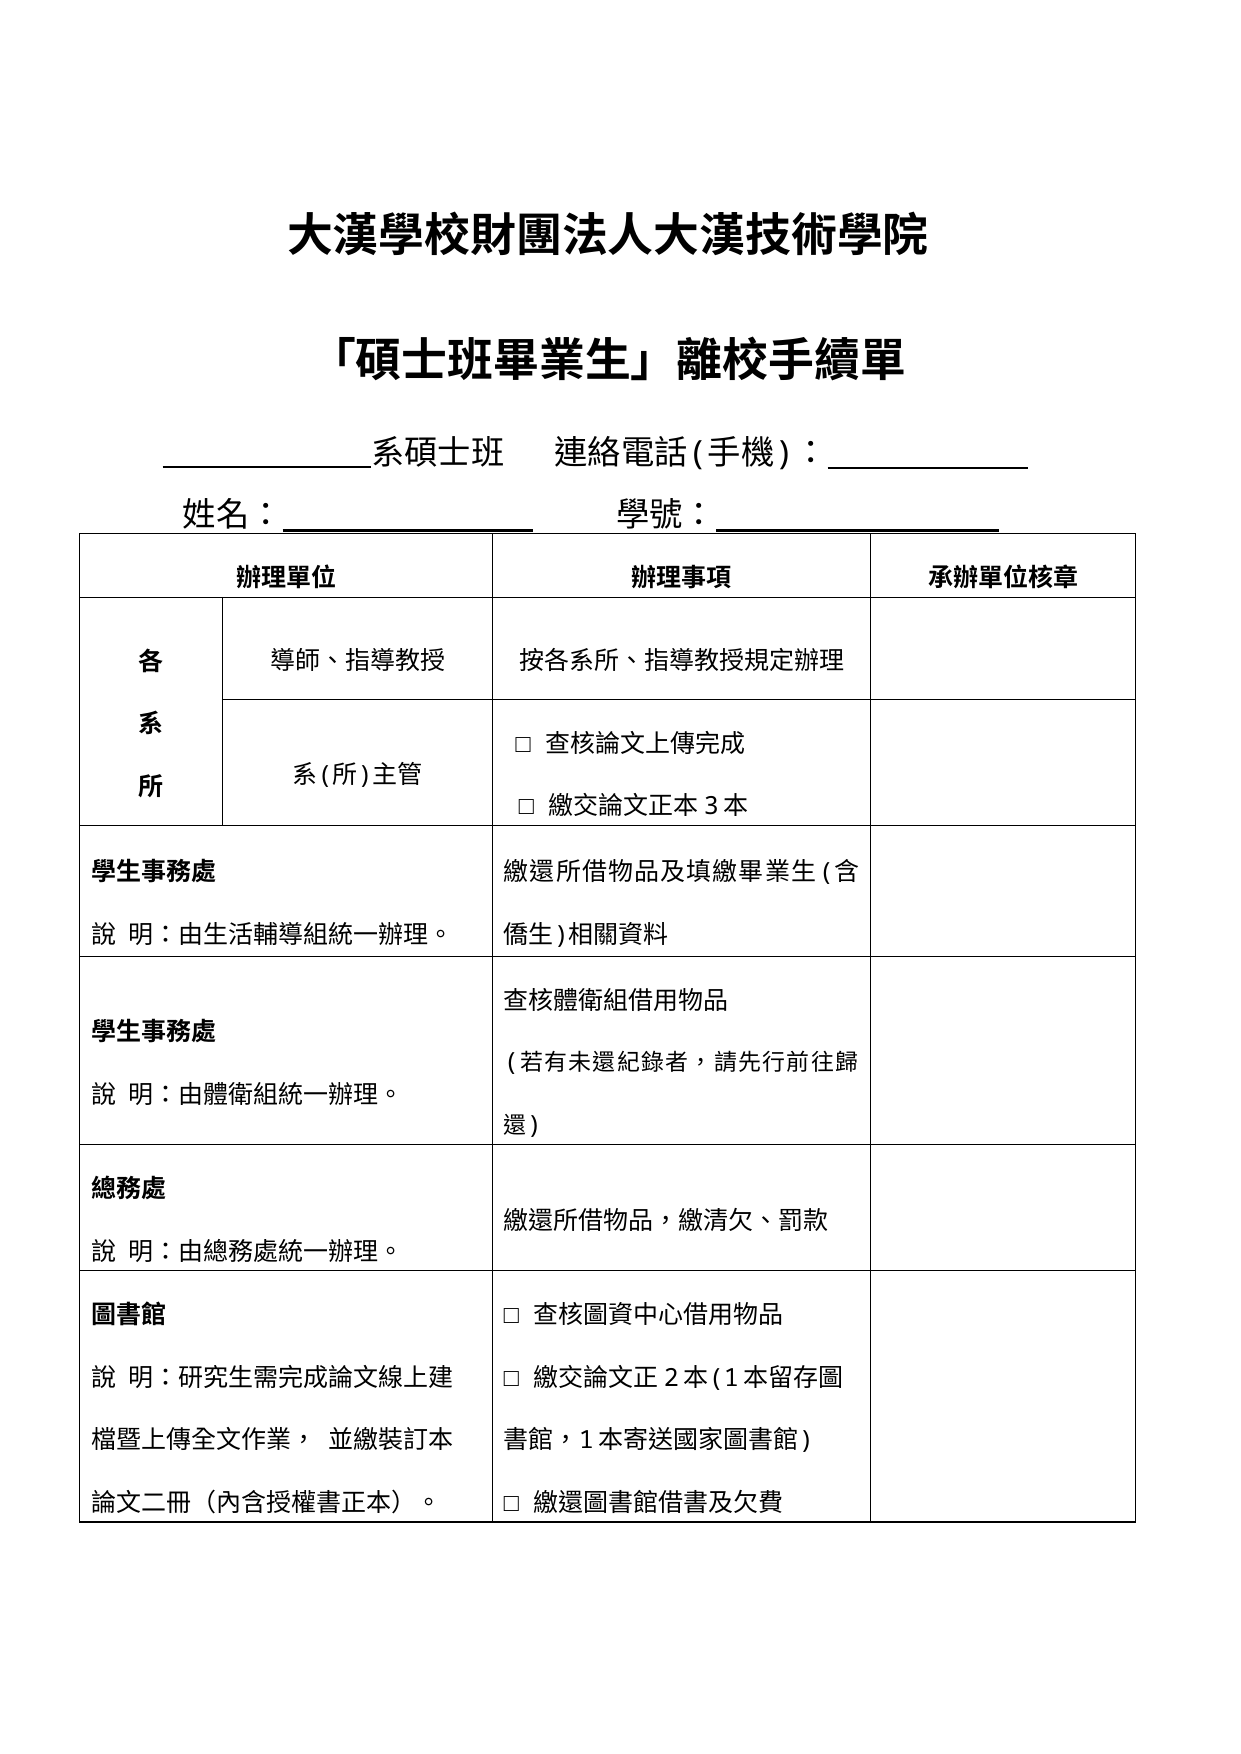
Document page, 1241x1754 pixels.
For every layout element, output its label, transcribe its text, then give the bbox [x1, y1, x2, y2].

table_cell 總務處 說 明：由總務處統一辦理。 [80, 1145, 492, 1270]
table_cell [871, 1145, 1135, 1270]
table_cell 按各系所、指導教授規定辦理 [493, 598, 870, 698]
table_cell □ 查核圖資中心借用物品 □ 繳交論文正2本(1本留存圖 書館，1本寄送國家圖書館) □ 繳還圖書館借書及欠費 [493, 1271, 870, 1521]
table_cell [871, 700, 1135, 824]
text 「碩士班畢業生」離校手續單 [162, 283, 1053, 408]
table_cell 系(所)主管 [223, 700, 492, 824]
table_cell 學生事務處 說 明：由生活輔導組統一辦理。 [80, 826, 492, 956]
table_cell 導師、指導教授 [223, 598, 492, 698]
table_cell [871, 1271, 1135, 1521]
table_cell [871, 957, 1135, 1144]
table_cell [871, 598, 1135, 698]
table_cell □ 查核論文上傳完成 □ 繳交論文正本3本 [493, 700, 870, 824]
table_header 辦理事項 [493, 534, 870, 597]
table_cell 繳還所借物品，繳清欠、罰款 [493, 1145, 870, 1270]
text 姓名： 學號： [162, 471, 1053, 533]
text 大漢學校財團法人大漢技術學院 [162, 158, 1053, 283]
table_cell 圖書館 說 明：研究生需完成論文線上建檔暨上傳全文作業， 並繳裝訂本論文二冊（內含授權書正本）。 [80, 1271, 492, 1521]
table_cell 查核體衛組借用物品 (若有未還紀錄者，請先行前往歸還) [493, 957, 870, 1144]
table_header 辦理單位 [80, 534, 492, 597]
table_cell 學生事務處 說 明：由體衛組統一辦理。 [80, 957, 492, 1144]
table_cell 各 系 所 [80, 598, 222, 824]
table_header 承辦單位核章 [871, 534, 1135, 597]
text 系碩士班 連絡電話(手機)： [162, 408, 1053, 471]
table_cell [871, 826, 1135, 956]
table_cell 繳還所借物品及填繳畢業生(含僑生)相關資料 [493, 826, 870, 956]
